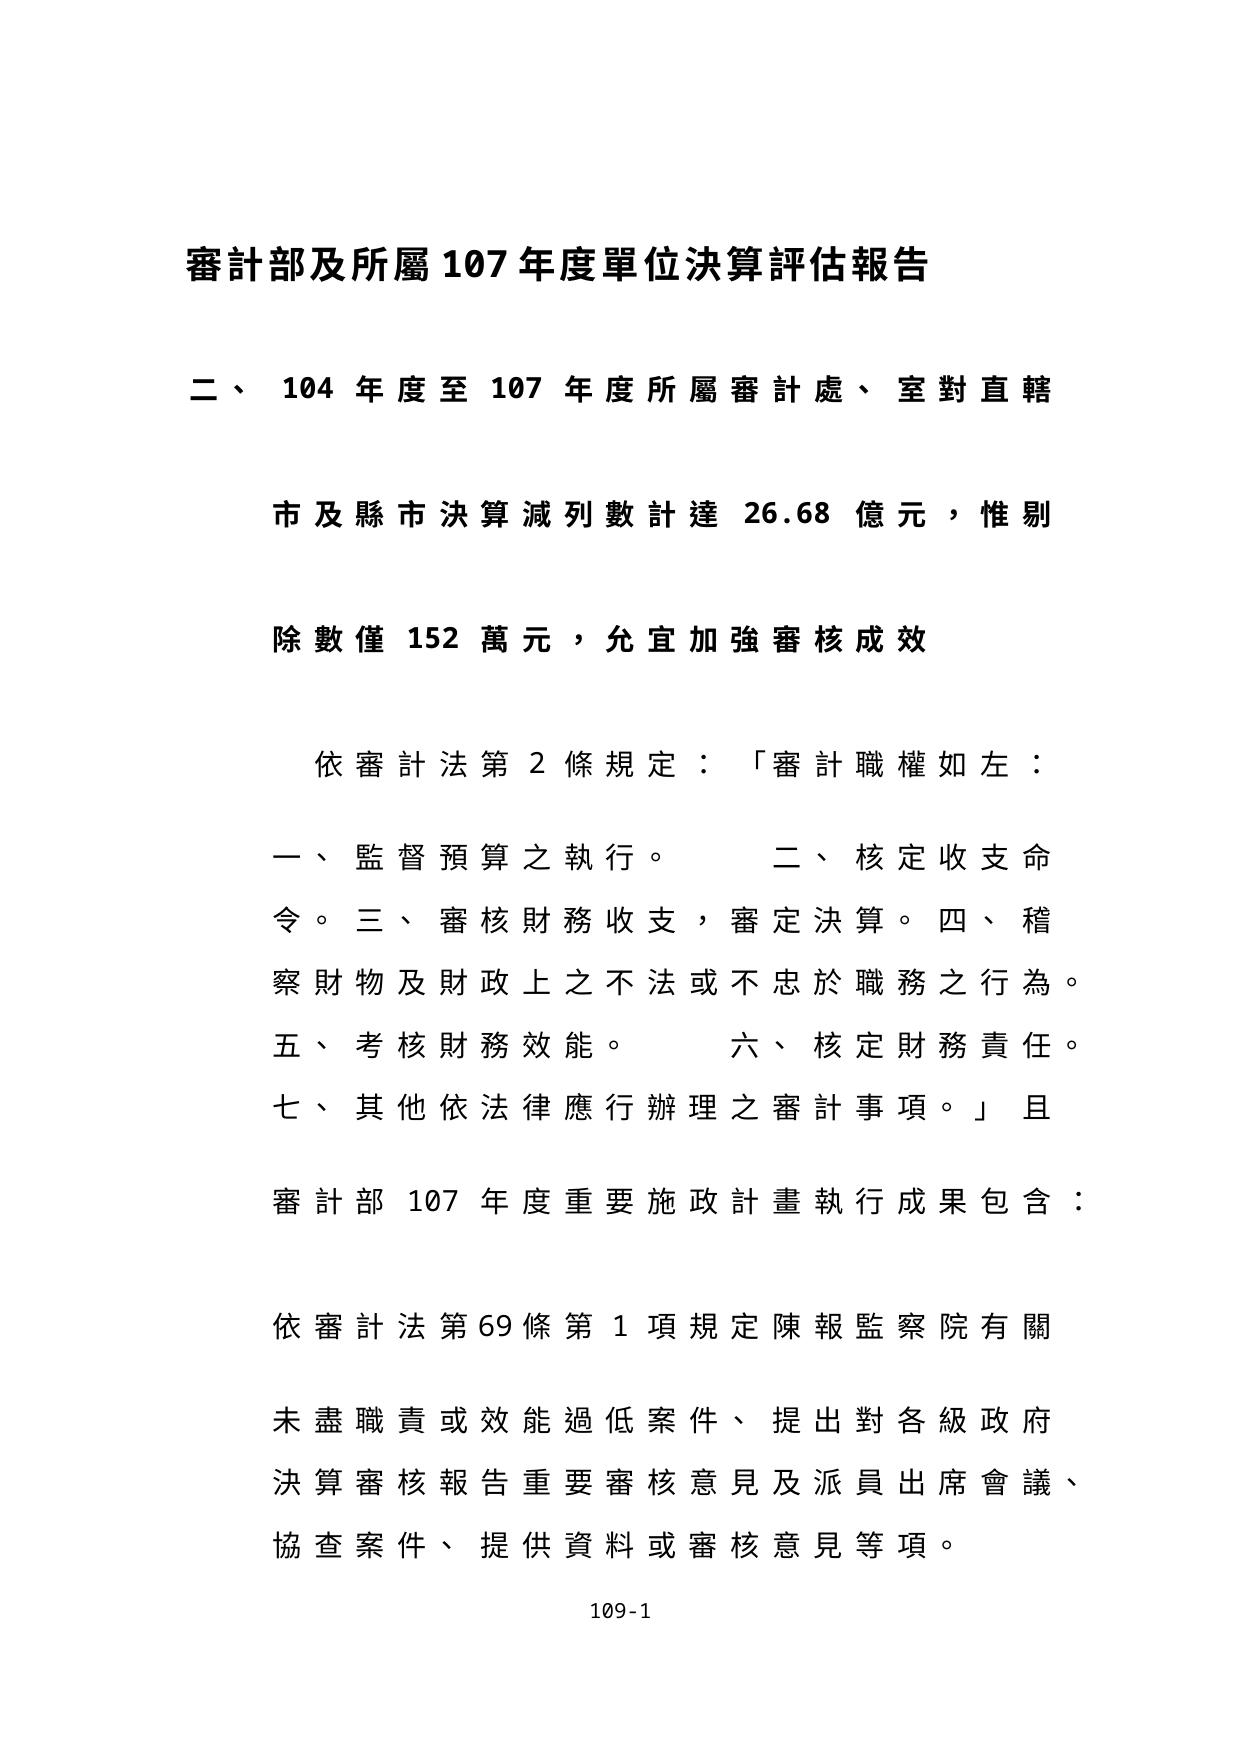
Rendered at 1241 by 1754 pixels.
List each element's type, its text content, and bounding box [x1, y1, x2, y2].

text 依審計法第2條規定：「審計職權如左：一、監督預算之執行。 二、核定收支命令。三、審核財務收支，審定決算。四、稽察財物及財政上之不法或不忠於職務之行為。五、考核財務效能。 六、核定財務責任。七、其他依法律應行辦理之審計事項。」且審計部107年度重要施政計畫執行成果包含：依審計法第69條第1項規定陳報監察院有關未盡職責或效能過低案件、提出對各級政府決算審核報告重要審核意見及派員出席會議、協查案件、提供資料或審核意見等項。 [242, 689, 1058, 1564]
text 審計部及所屬107年度單位決算評估報告 [183, 189, 1058, 314]
text 二、104年度至107年度所屬審計處、室對直轄市及縣市決算減列數計達26.68億元，惟剔除數僅152萬元，允宜加強審核成效 [183, 314, 1058, 689]
